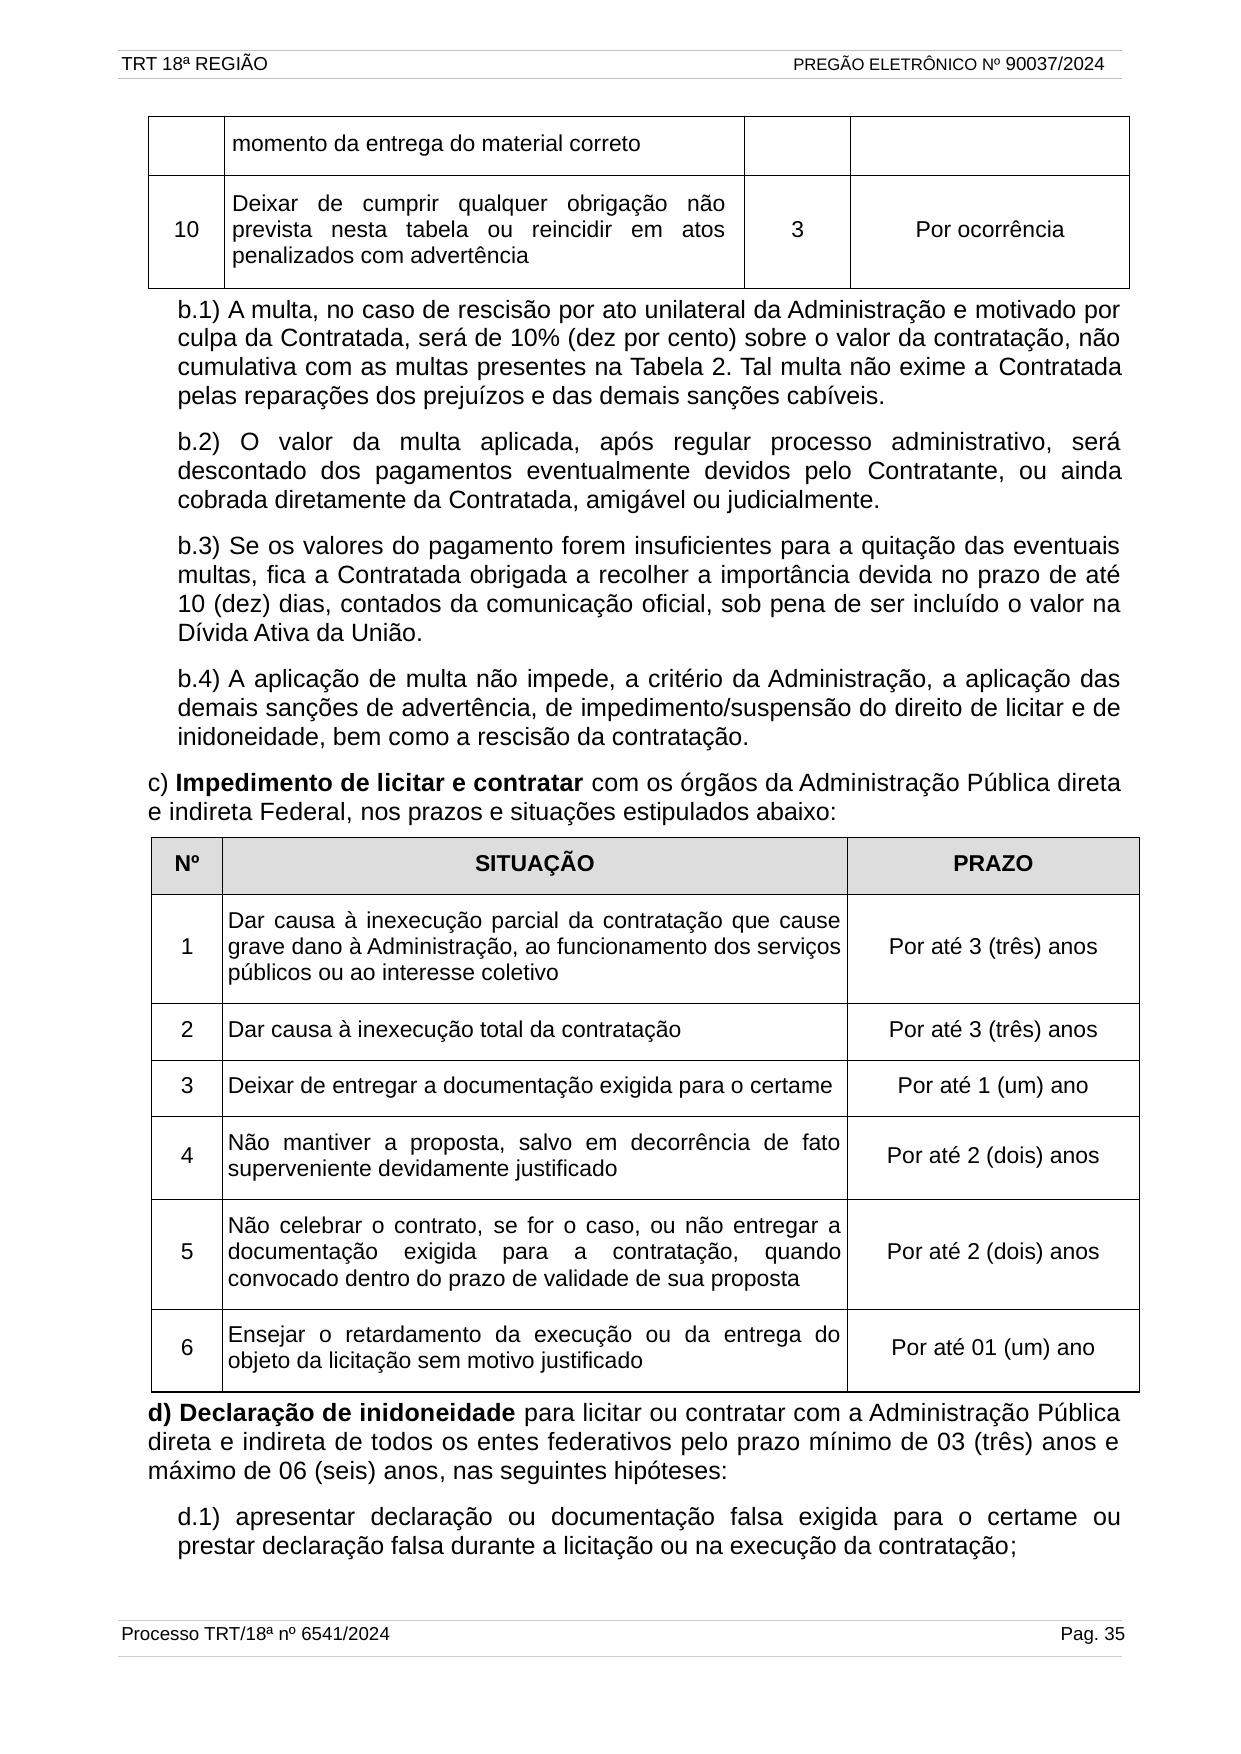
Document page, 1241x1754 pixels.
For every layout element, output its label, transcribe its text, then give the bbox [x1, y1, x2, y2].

table_header Nº [152, 838, 222, 894]
table_cell Por até 2 (dois) anos [848, 1117, 1139, 1199]
table_cell Ensejar o retardamento da execução ou da entrega do objeto da licitação sem motivo justificado [223, 1310, 847, 1391]
table_cell Deixar de entregar a documentação exigida para o certame [223, 1061, 847, 1116]
table_cell 5 [152, 1200, 222, 1308]
table_cell Dar causa à inexecução total da contratação [223, 1004, 847, 1060]
table_cell Por até 1 (um) ano [848, 1061, 1139, 1116]
table_cell Por até 01 (um) ano [848, 1310, 1139, 1391]
table_cell [149, 117, 224, 175]
table_cell 1 [152, 895, 222, 1003]
text b.1) A multa, no caso de rescisão por ato unilateral da Administração e motivado por culpa da Contratada, será de 10% (dez por cento) sobre o valor da contratação, não cumulativa com as multas presentes na Tabela 2. Tal multa não exime a Contratada pelas reparações dos prejuízos e das demais sanções cabíveis. [177, 295, 1122, 410]
table_cell Por ocorrência [851, 176, 1129, 288]
table_cell 10 [149, 176, 224, 288]
table_cell 3 [745, 176, 850, 288]
table_cell Não celebrar o contrato, se for o caso, ou não entregar a documentação exigida para a contratação, quando convocado dentro do prazo de validade de sua proposta [223, 1200, 847, 1308]
table_cell 6 [152, 1310, 222, 1391]
table_cell Por até 2 (dois) anos [848, 1200, 1139, 1308]
text b.3) Se os valores do pagamento forem insuficientes para a quitação das eventuais multas, fica a Contratada obrigada a recolher a importância devida no prazo de até 10 (dez) dias, contados da comunicação oficial, sob pena de ser incluído o valor na Dívida Ativa da União. [177, 531, 1122, 646]
text d) Declaração de inidoneidade para licitar ou contratar com a Administração Pública direta e indireta de todos os entes federativos pelo prazo mínimo de 03 (três) anos e máximo de 06 (seis) anos, nas seguintes hipóteses: [148, 1398, 1122, 1484]
table_cell 4 [152, 1117, 222, 1199]
table_cell Deixar de cumprir qualquer obrigação não prevista nesta tabela ou reincidir em atos penalizados com advertência [225, 176, 744, 288]
table_cell [745, 117, 850, 175]
table_cell Por até 3 (três) anos [848, 895, 1139, 1003]
text c) Impedimento de licitar e contratar com os órgãos da Administração Pública direta e indireta Federal, nos prazos e situações estipulados abaixo: [148, 768, 1122, 826]
table_cell Não mantiver a proposta, salvo em decorrência de fato superveniente devidamente justificado [223, 1117, 847, 1199]
table_cell momento da entrega do material correto [225, 117, 744, 175]
text b.2) O valor da multa aplicada, após regular processo administrativo, será descontado dos pagamentos eventualmente devidos pelo Contratante, ou ainda cobrada diretamente da Contratada, amigável ou judicialmente. [177, 427, 1122, 514]
table_header PRAZO [848, 838, 1139, 894]
table_cell Por até 3 (três) anos [848, 1004, 1139, 1060]
table_cell 2 [152, 1004, 222, 1060]
text b.4) A aplicação de multa não impede, a critério da Administração, a aplicação das demais sanções de advertência, de impedimento/suspensão do direito de licitar e de inidoneidade, bem como a rescisão da contratação. [177, 664, 1122, 750]
table_cell [851, 117, 1129, 175]
table_cell Dar causa à inexecução parcial da contratação que cause grave dano à Administração, ao funcionamento dos serviços públicos ou ao interesse coletivo [223, 895, 847, 1003]
table_cell 3 [152, 1061, 222, 1116]
text d.1) apresentar declaração ou documentação falsa exigida para o certame ou prestar declaração falsa durante a licitação ou na execução da contratação; [177, 1502, 1122, 1560]
table_header SITUAÇÃO [223, 838, 847, 894]
